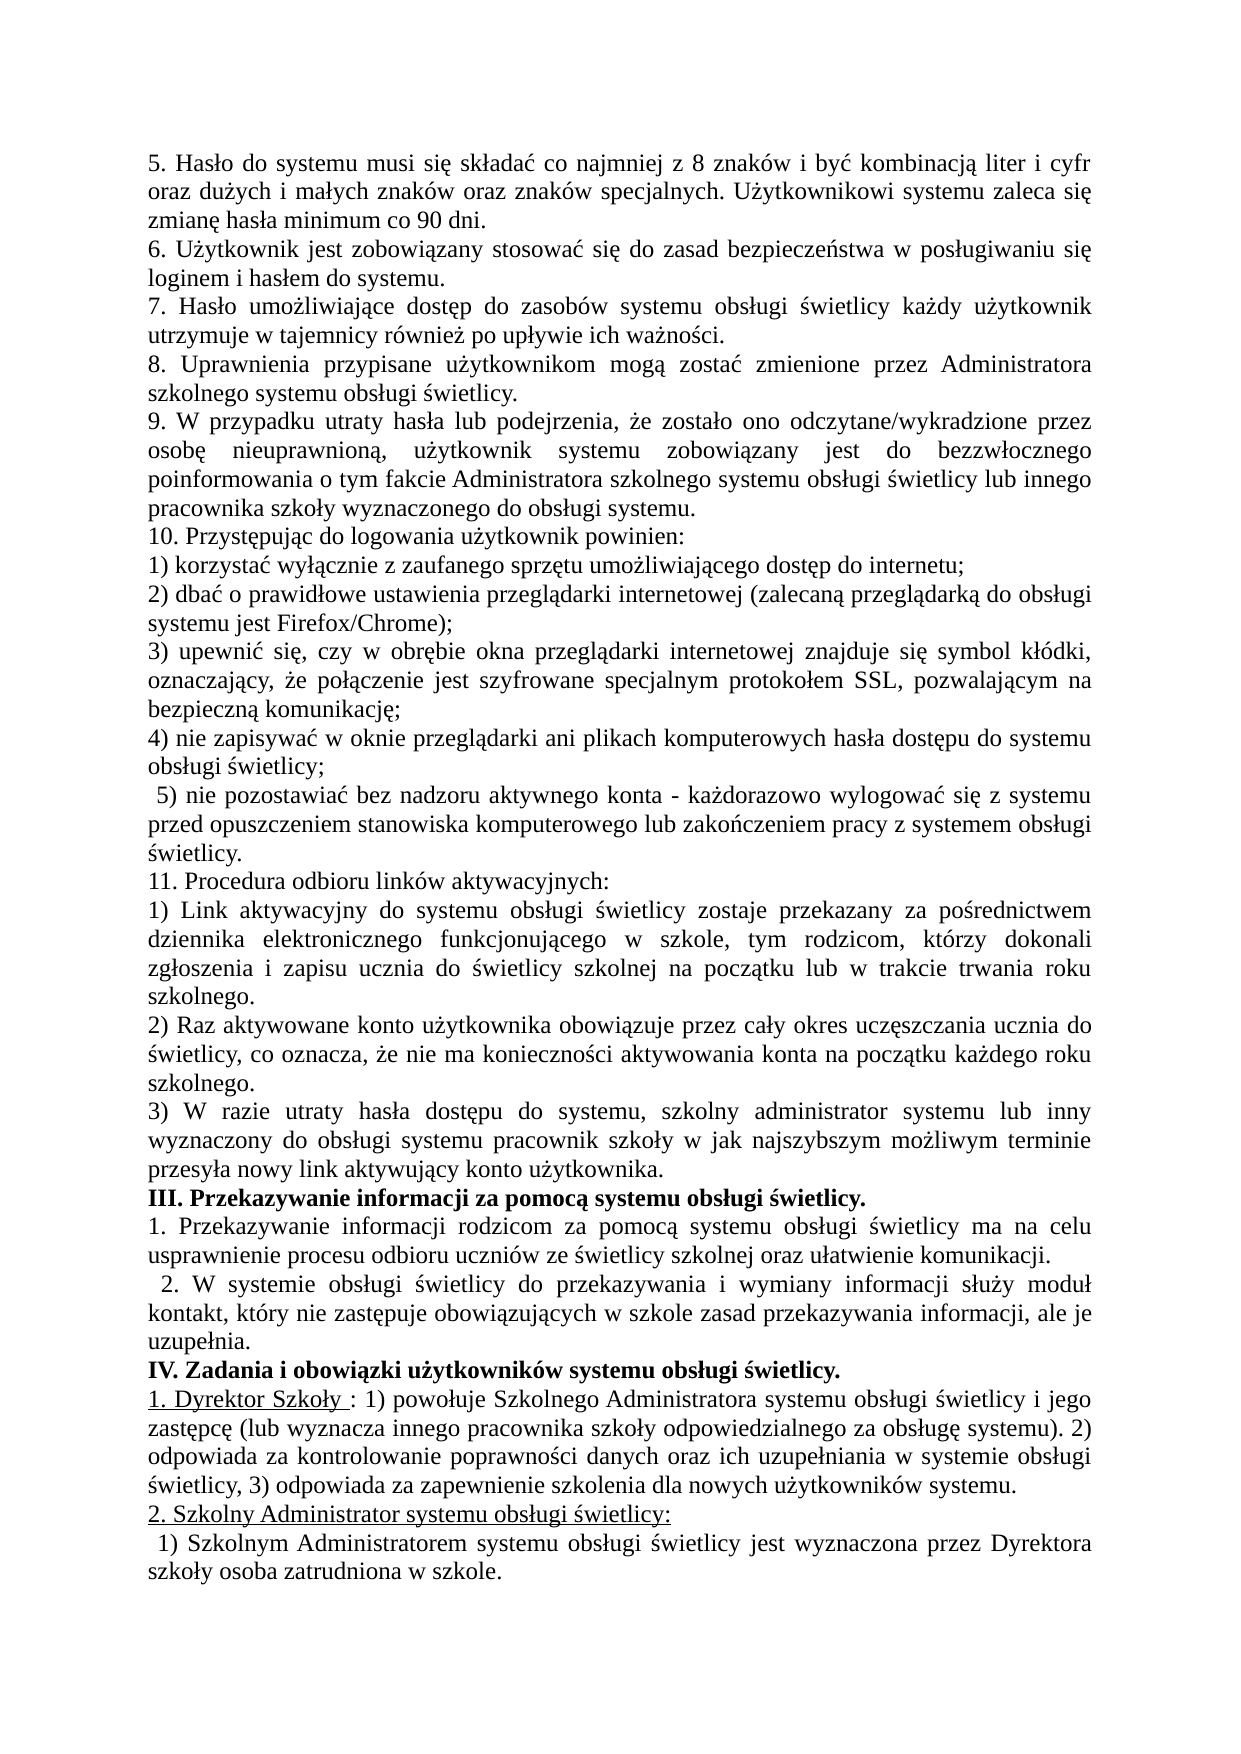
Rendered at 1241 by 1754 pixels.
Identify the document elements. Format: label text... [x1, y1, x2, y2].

text 6. Użytkownik jest zobowiązany stosować się do zasad bezpieczeństwa w posługiwaniu się loginem i hasłem do systemu. [148, 234, 1093, 291]
text III. Przekazywanie informacji za pomocą systemu obsługi świetlicy. [148, 1183, 1093, 1211]
text 2. W systemie obsługi świetlicy do przekazywania i wymiany informacji służy moduł kontakt, który nie zastępuje obowiązujących w szkole zasad przekazywania informacji, ale je uzupełnia. [148, 1269, 1093, 1355]
text 1) korzystać wyłącznie z zaufanego sprzętu umożliwiającego dostęp do internetu; [148, 550, 1093, 579]
text 11. Procedura odbioru linków aktywacyjnych: [148, 866, 1093, 895]
text 9. W przypadku utraty hasła lub podejrzenia, że zostało ono odczytane/wykradzione przez osobę nieuprawnioną, użytkownik systemu zobowiązany jest do bezzwłocznego poinformowania o tym fakcie Administratora szkolnego systemu obsługi świetlicy lub innego pracownika szkoły wyznaczonego do obsługi systemu. [148, 406, 1093, 521]
text 5. Hasło do systemu musi się składać co najmniej z 8 znaków i być kombinacją liter i cyfr oraz dużych i małych znaków oraz znaków specjalnych. Użytkownikowi systemu zaleca się zmianę hasła minimum co 90 dni. [148, 148, 1093, 234]
text 2. Szkolny Administrator systemu obsługi świetlicy: [148, 1499, 1093, 1528]
text 3) W razie utraty hasła dostępu do systemu, szkolny administrator systemu lub inny wyznaczony do obsługi systemu pracownik szkoły w jak najszybszym możliwym terminie przesyła nowy link aktywujący konto użytkownika. [148, 1096, 1093, 1183]
text 10. Przystępując do logowania użytkownik powinien: [148, 521, 1093, 550]
text 2) dbać o prawidłowe ustawienia przeglądarki internetowej (zalecaną przeglądarką do obsługi systemu jest Firefox/Chrome); [148, 579, 1093, 636]
text 2) Raz aktywowane konto użytkownika obowiązuje przez cały okres uczęszczania ucznia do świetlicy, co oznacza, że nie ma konieczności aktywowania konta na początku każdego roku szkolnego. [148, 1010, 1093, 1096]
text 4) nie zapisywać w oknie przeglądarki ani plikach komputerowych hasła dostępu do systemu obsługi świetlicy; [148, 723, 1093, 780]
text IV. Zadania i obowiązki użytkowników systemu obsługi świetlicy. [148, 1355, 1093, 1384]
text 7. Hasło umożliwiające dostęp do zasobów systemu obsługi świetlicy każdy użytkownik utrzymuje w tajemnicy również po upływie ich ważności. [148, 291, 1093, 349]
text 1) Link aktywacyjny do systemu obsługi świetlicy zostaje przekazany za pośrednictwem dziennika elektronicznego funkcjonującego w szkole, tym rodzicom, którzy dokonali zgłoszenia i zapisu ucznia do świetlicy szkolnej na początku lub w trakcie trwania roku szkolnego. [148, 895, 1093, 1010]
text 5) nie pozostawiać bez nadzoru aktywnego konta - każdorazowo wylogować się z systemu przed opuszczeniem stanowiska komputerowego lub zakończeniem pracy z systemem obsługi świetlicy. [148, 780, 1093, 866]
text 8. Uprawnienia przypisane użytkownikom mogą zostać zmienione przez Administratora szkolnego systemu obsługi świetlicy. [148, 349, 1093, 406]
text 1) Szkolnym Administratorem systemu obsługi świetlicy jest wyznaczona przez Dyrektora szkoły osoba zatrudniona w szkole. [148, 1528, 1093, 1585]
text 1. Przekazywanie informacji rodzicom za pomocą systemu obsługi świetlicy ma na celu usprawnienie procesu odbioru uczniów ze świetlicy szkolnej oraz ułatwienie komunikacji. [148, 1211, 1093, 1269]
text 3) upewnić się, czy w obrębie okna przeglądarki internetowej znajduje się symbol kłódki, oznaczający, że połączenie jest szyfrowane specjalnym protokołem SSL, pozwalającym na bezpieczną komunikację; [148, 636, 1093, 723]
text 1. Dyrektor Szkoły : 1) powołuje Szkolnego Administratora systemu obsługi świetlicy i jego zastępcę (lub wyznacza innego pracownika szkoły odpowiedzialnego za obsługę systemu). 2) odpowiada za kontrolowanie poprawności danych oraz ich uzupełniania w systemie obsługi świetlicy, 3) odpowiada za zapewnienie szkolenia dla nowych użytkowników systemu. [148, 1384, 1093, 1499]
